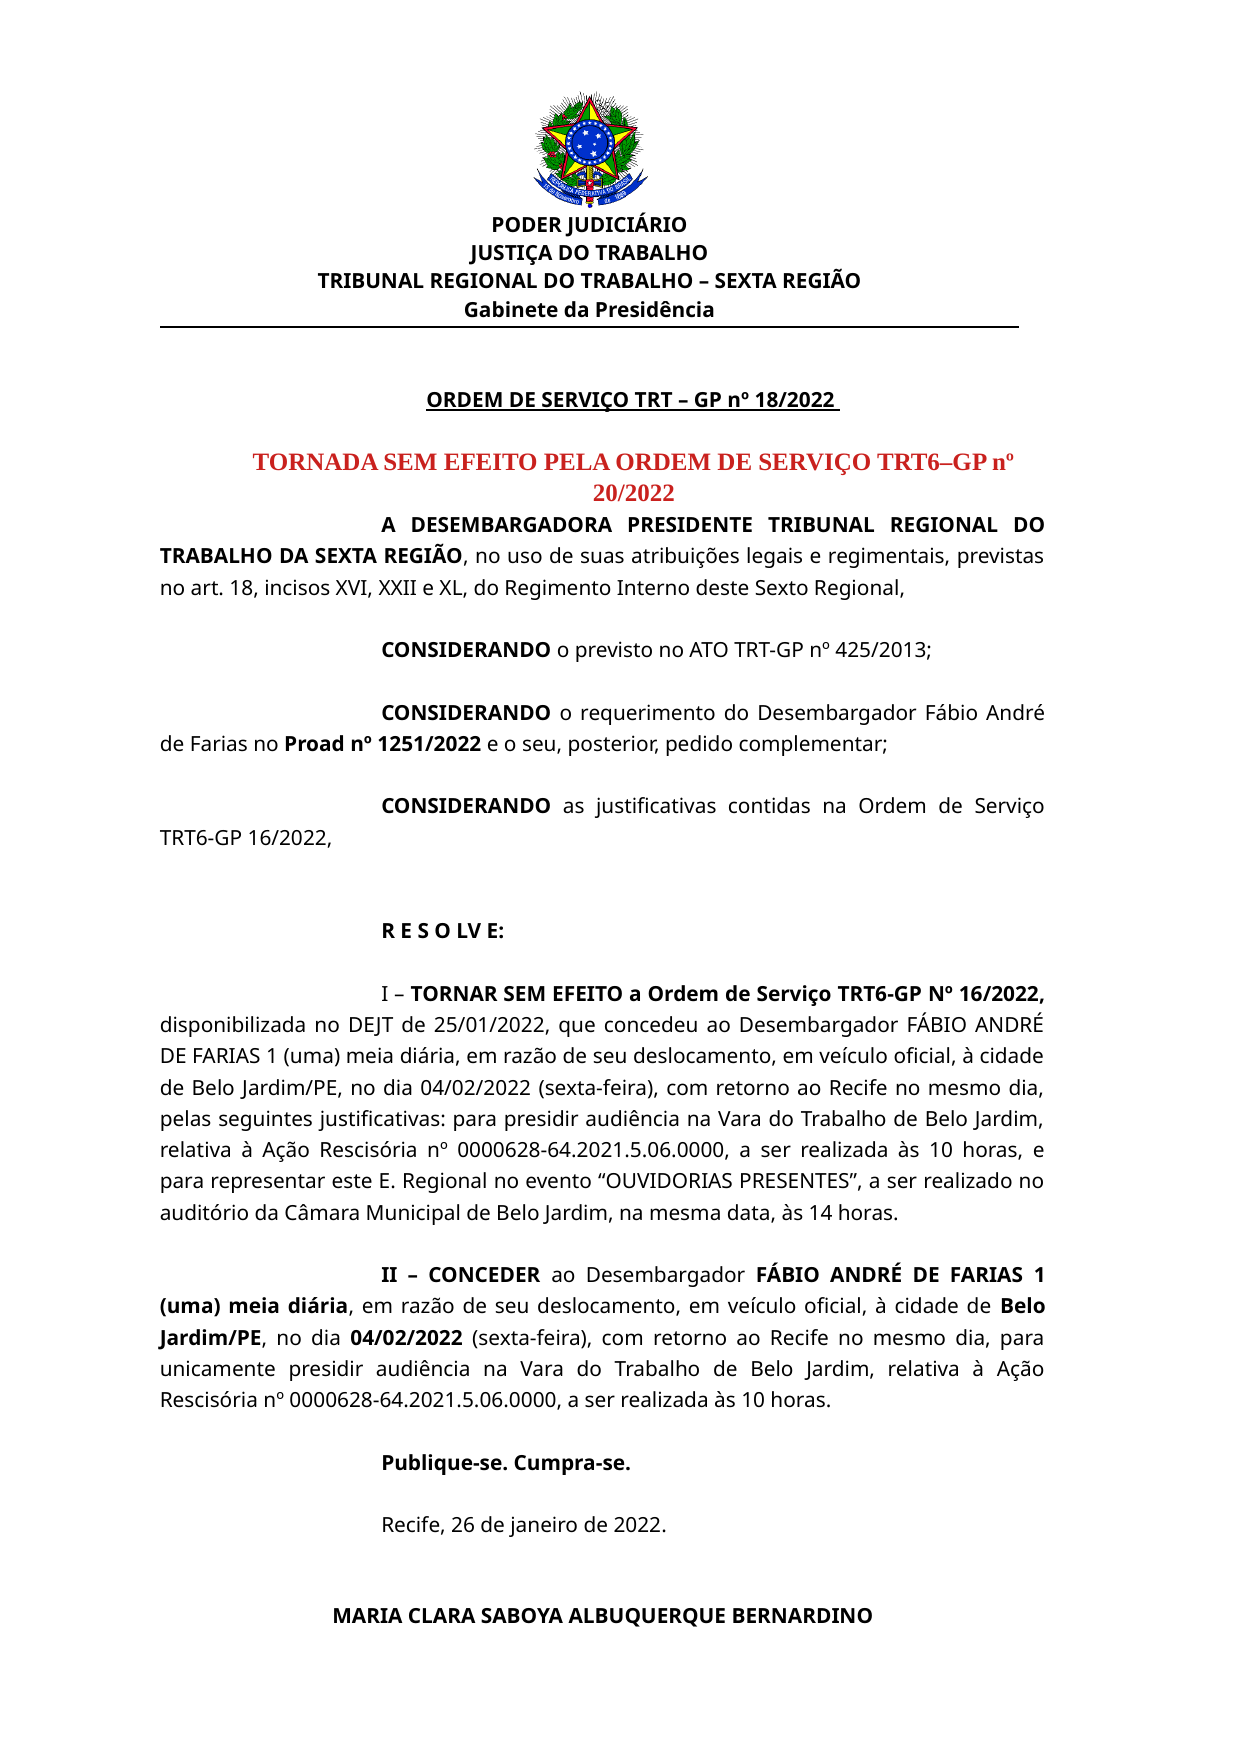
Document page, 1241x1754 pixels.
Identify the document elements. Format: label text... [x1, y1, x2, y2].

text Publique-se. Cumpra-se. [159, 1445, 1045, 1476]
text Recife, 26 de janeiro de 2022. [159, 1507, 1045, 1539]
text R E S O LV E: [159, 914, 1045, 945]
text CONSIDERANDO o previsto no ATO TRT-GP nº 425/2013; [159, 632, 1045, 664]
picture [527, 88, 651, 210]
subtitle ORDEM DE SERVIÇO TRT – GP nº 18/2022 [263, 385, 960, 414]
text CONSIDERANDO o requerimento do Desembargador Fábio André de Farias no Proad nº 1251/2022 e o seu, posterior, pedido complementar; [159, 695, 1045, 757]
text MARIA CLARA SABOYA ALBUQUERQUE BERNARDINO [159, 1601, 1045, 1629]
text I – TORNAR SEM EFEITO a Ordem de Serviço TRT6-GP Nº 16/2022, disponibilizada no DEJT de 25/01/2022, que concedeu ao Desembargador FÁBIO ANDRÉ DE FARIAS 1 (uma) meia diária, em razão de seu deslocamento, em veículo oficial, à cidade de Belo Jardim/PE, no dia 04/02/2022 (sexta-feira), com retorno ao Recife no mesmo dia, pelas seguintes justificativas: para presidir audiência na Vara do Trabalho de Belo Jardim, relativa à Ação Rescisória nº 0000628-64.2021.5.06.0000, a ser realizada às 10 horas, e para representar este E. Regional no evento “OUVIDORIAS PRESENTES”, a ser realizado no auditório da Câmara Municipal de Belo Jardim, na mesma data, às 14 horas. [159, 976, 1045, 1226]
text A DESEMBARGADORA PRESIDENTE TRIBUNAL REGIONAL DO TRABALHO DA SEXTA REGIÃO, no uso de suas atribuições legais e regimentais, previstas no art. 18, incisos XVI, XXII e XL, do Regimento Interno deste Sexto Regional, [159, 507, 1045, 601]
subtitle TORNADA SEM EFEITO PELA ORDEM DE SERVIÇO TRT6–GP nº 20/2022 [218, 445, 1048, 507]
text II – CONCEDER ao Desembargador FÁBIO ANDRÉ DE FARIAS 1 (uma) meia diária, em razão de seu deslocamento, em veículo oficial, à cidade de Belo Jardim/PE, no dia 04/02/2022 (sexta-feira), com retorno ao Recife no mesmo dia, para unicamente presidir audiência na Vara do Trabalho de Belo Jardim, relativa à Ação Rescisória nº 0000628-64.2021.5.06.0000, a ser realizada às 10 horas. [159, 1257, 1045, 1414]
text CONSIDERANDO as justificativas contidas na Ordem de Serviço TRT6-GP 16/2022, [159, 789, 1045, 851]
